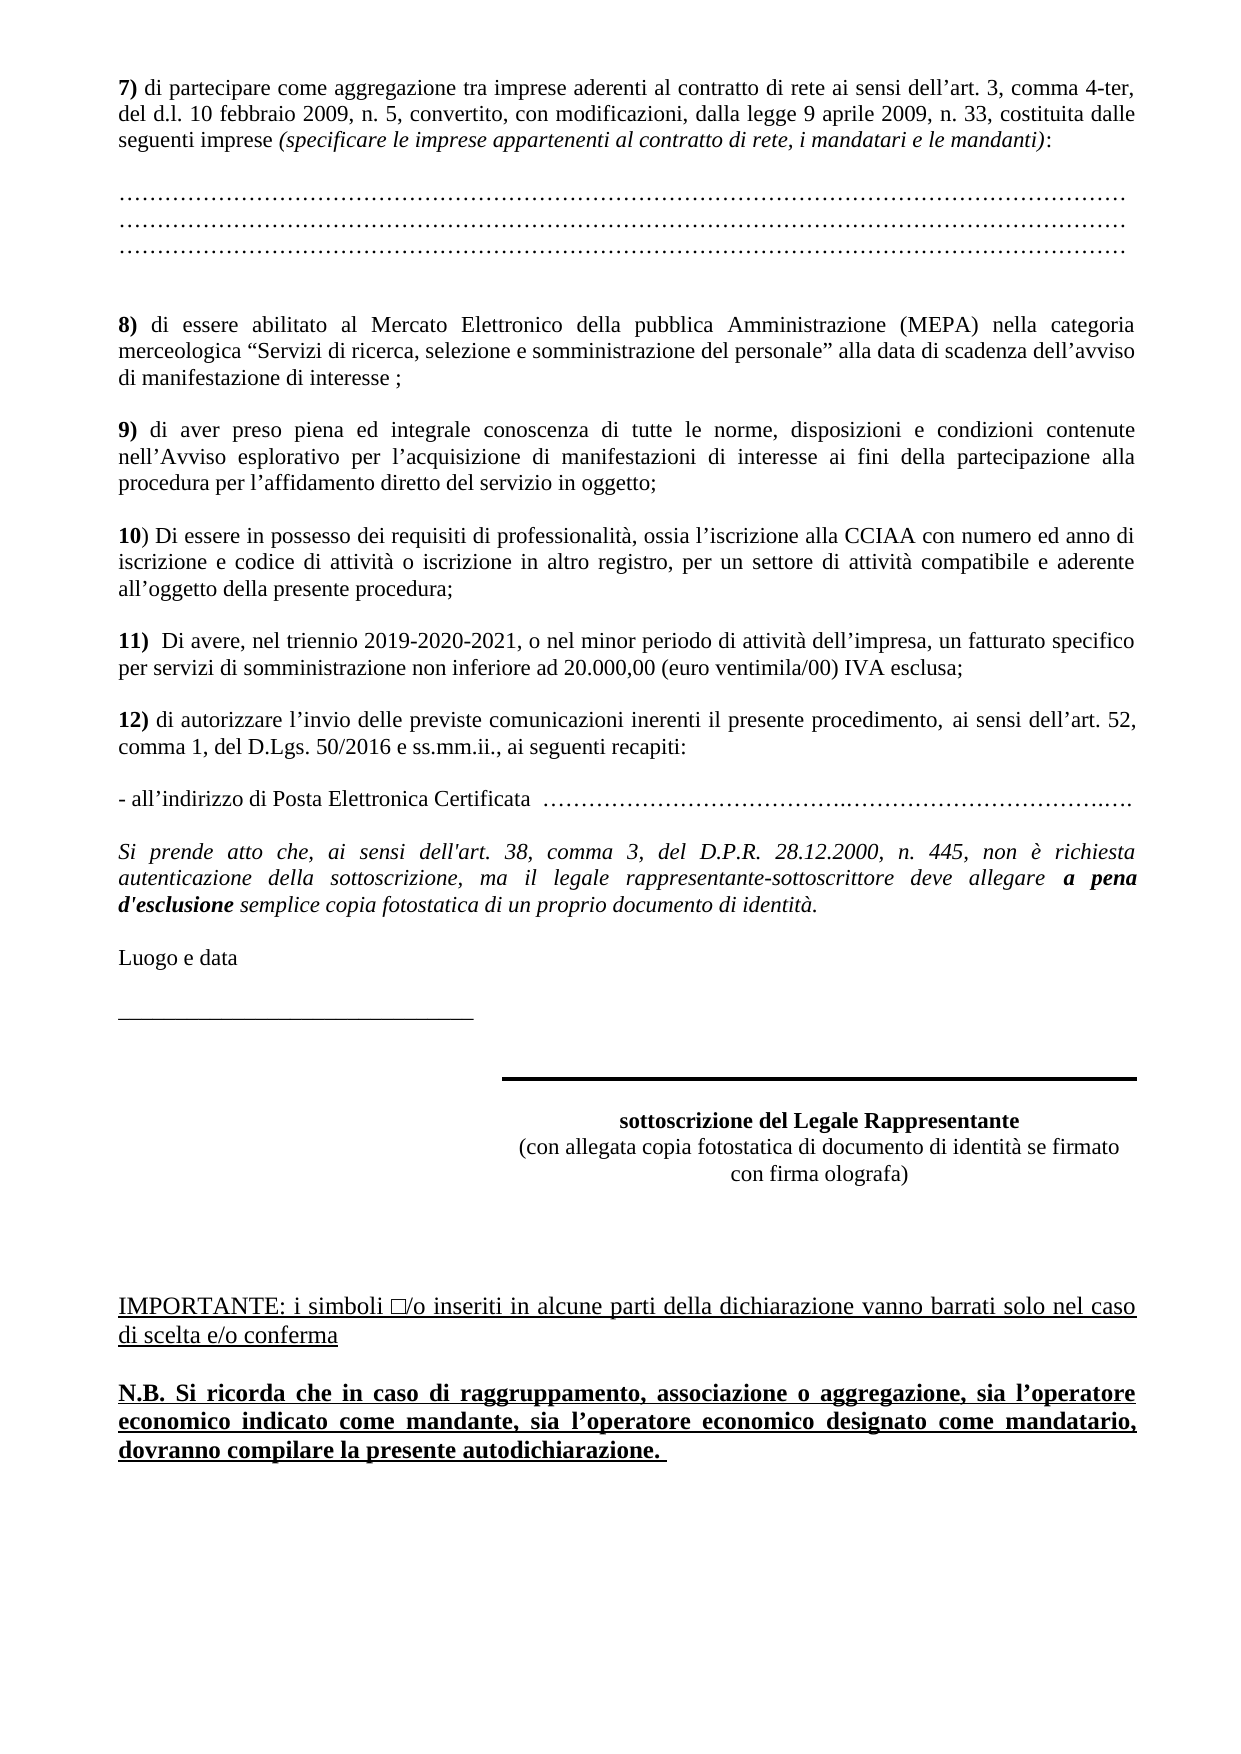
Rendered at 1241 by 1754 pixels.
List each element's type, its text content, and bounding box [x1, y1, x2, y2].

text Si prende atto che, ai sensi dell'art. 38, comma 3, del D.P.R. 28.12.2000, n. 445, non è richiesta autenticazione della sottoscrizione, ma il legale rappresentante-sottoscrittore deve allegare a pena d'esclusione semplice copia fotostatica di un proprio documento di identità. [118, 838, 1137, 917]
text …………………………………………………………………………………………………………………… [118, 179, 1137, 206]
text (con allegata copia fotostatica di documento di identità se firmato con firma olografa) [502, 1133, 1137, 1186]
text N.B. Si ricorda che in caso di raggruppamento, associazione o aggregazione, sia l’operatore economico indicato come mandante, sia l’operatore economico designato come mandatario, [118, 1378, 1137, 1431]
text 7) di partecipare come aggregazione tra imprese aderenti al contratto di rete ai sensi dell’art. 3, comma 4-ter, del d.l. 10 febbraio 2009, n. 5, convertito, con modificazioni, dalla legge 9 aprile 2009, n. 33, costituita dalle seguenti imprese (specificare le imprese appartenenti al contratto di rete, i mandatari e le mandanti): [118, 74, 1137, 153]
text di scelta e/o conferma [118, 1318, 1137, 1349]
text IMPORTANTE: i simboli □/o inseriti in alcune parti della dichiarazione vanno barrati solo nel caso [118, 1291, 1137, 1316]
text …………………………………………………………………………………………………………………… [118, 206, 1137, 232]
text dovranno compilare la presente autodichiarazione. [118, 1433, 1137, 1464]
text _______________________________ [118, 996, 1137, 1023]
text 9) di aver preso piena ed integrale conoscenza di tutte le norme, disposizioni e condizioni contenute nell’Avviso esplorativo per l’acquisizione di manifestazioni di interesse ai fini della partecipazione alla procedura per l’affidamento diretto del servizio in oggetto; [118, 416, 1137, 496]
text - all’indirizzo di Posta Elettronica Certificata ………………………………….…………………………….…. [118, 785, 1137, 812]
text 8) di essere abilitato al Mercato Elettronico della pubblica Amministrazione (MEPA) nella categoria merceologica “Servizi di ricerca, selezione e somministrazione del personale” alla data di scadenza dell’avviso di manifestazione di interesse ; [118, 311, 1137, 390]
text …………………………………………………………………………………………………………………… [118, 232, 1137, 258]
text 11) Di avere, nel triennio 2019-2020-2021, o nel minor periodo di attività dell’impresa, un fatturato specifico per servizi di somministrazione non inferiore ad 20.000,00 (euro ventimila/00) IVA esclusa; [118, 627, 1137, 680]
text 12) di autorizzare l’invio delle previste comunicazioni inerenti il presente procedimento, ai sensi dell’art. 52, comma 1, del D.Lgs. 50/2016 e ss.mm.ii., ai seguenti recapiti: [118, 706, 1137, 759]
text 10) Di essere in possesso dei requisiti di professionalità, ossia l’iscrizione alla CCIAA con numero ed anno di iscrizione e codice di attività o iscrizione in altro registro, per un settore di attività compatibile e aderente all’oggetto della presente procedura; [118, 522, 1137, 601]
text Luogo e data [118, 943, 1137, 970]
text sottoscrizione del Legale Rappresentante [502, 1107, 1137, 1133]
